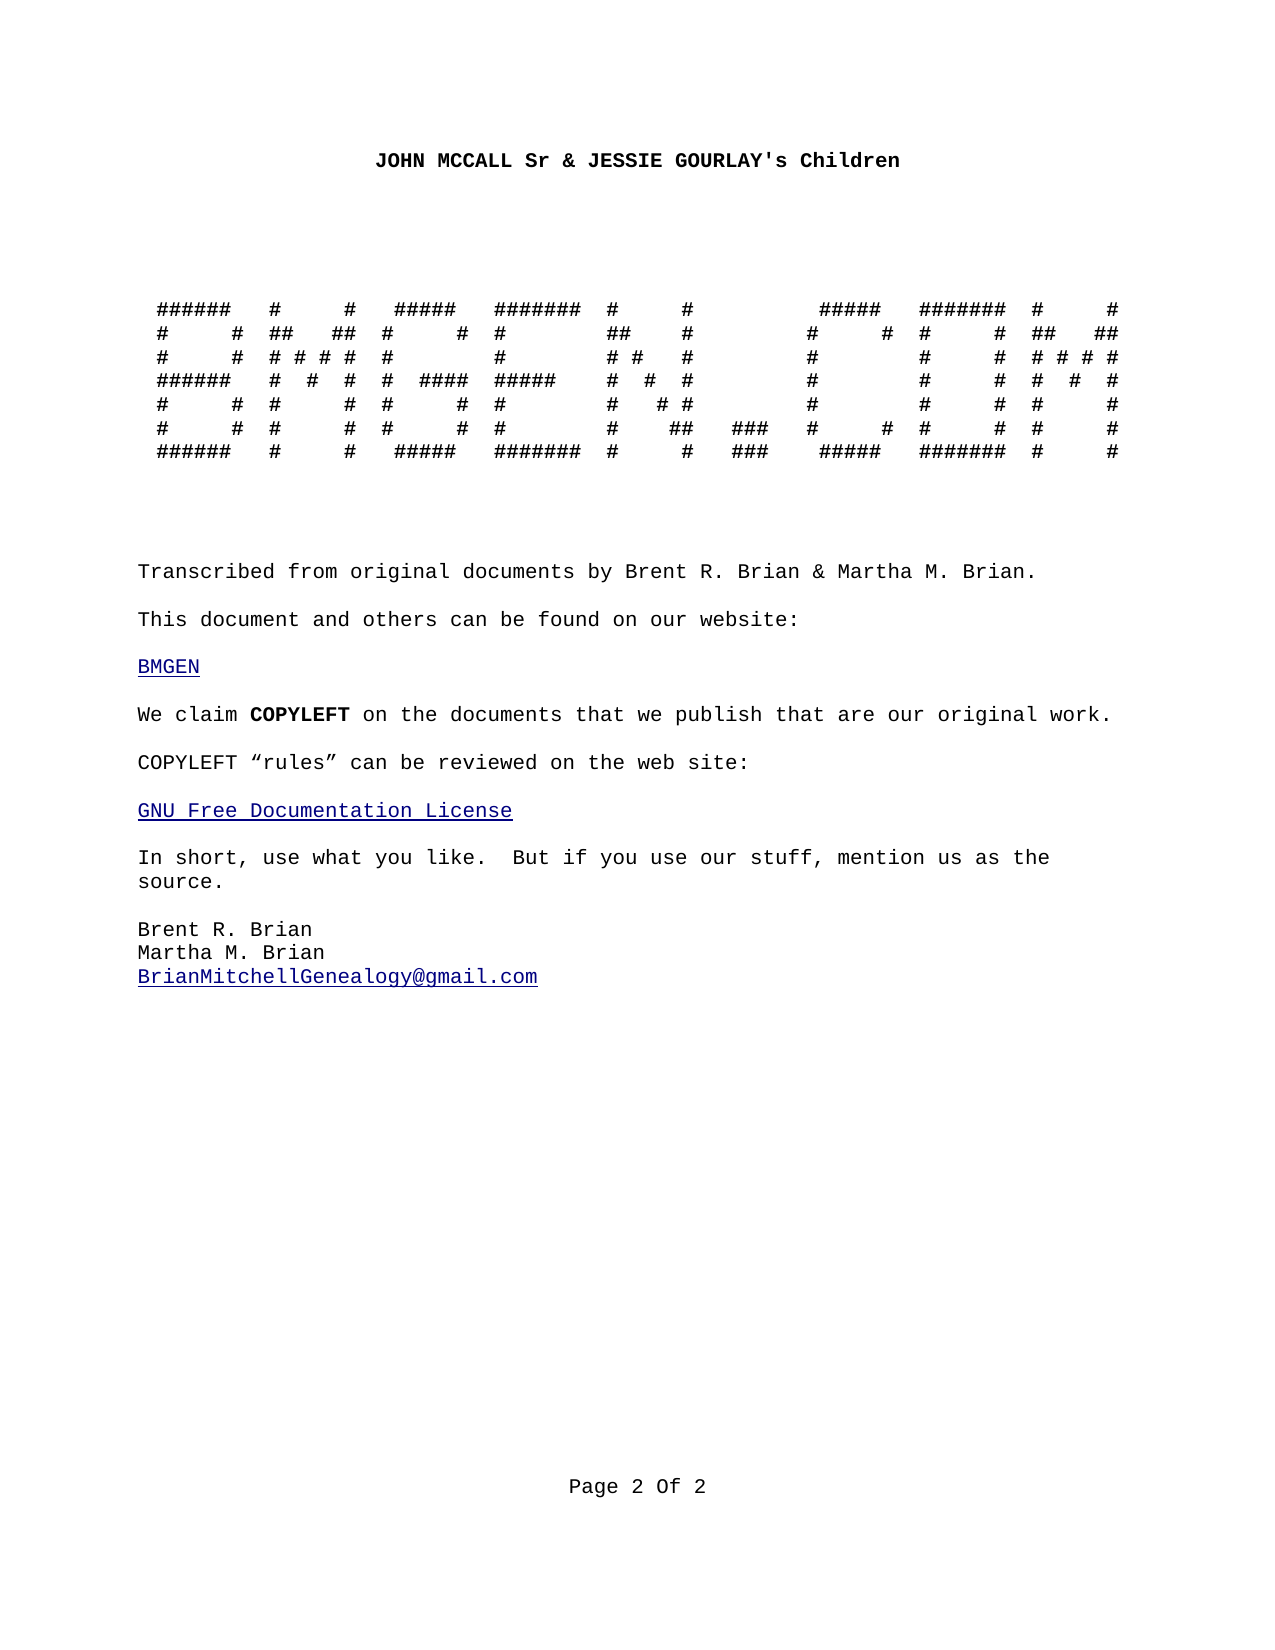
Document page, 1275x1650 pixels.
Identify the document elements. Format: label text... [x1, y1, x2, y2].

text # # # # # # # # # # # # # # # [137, 394, 1138, 418]
text # # ## ## # # # ## # # # # # ## ## [137, 323, 1138, 347]
text Transcribed from original documents by Brent R. Brian & Martha M. Brian. [137, 561, 1138, 585]
text BMGEN [137, 657, 1138, 680]
text Martha M. Brian [137, 942, 1138, 966]
text COPYLEFT “rules” can be reviewed on the web site: [137, 752, 1138, 776]
text # # # # # # # # ## ### # # # # # # [137, 418, 1138, 441]
text ###### # # ##### ####### # # ##### ####### # # [137, 299, 1138, 323]
text ###### # # # # #### ##### # # # # # # # # # [137, 370, 1138, 394]
text # # # # # # # # # # # # # # # # # # [137, 347, 1138, 370]
text Brent R. Brian [137, 919, 1138, 942]
text GNU Free Documentation License [137, 800, 1138, 823]
text In short, use what you like. But if you use our stuff, mention us as the source. [137, 847, 1138, 895]
text BrianMitchellGenealogy@gmail.com [137, 966, 1138, 990]
text We claim COPYLEFT on the documents that we publish that are our original work. [137, 704, 1138, 728]
text This document and others can be found on our website: [137, 609, 1138, 632]
text ###### # # ##### ####### # # ### ##### ####### # # [137, 441, 1138, 465]
